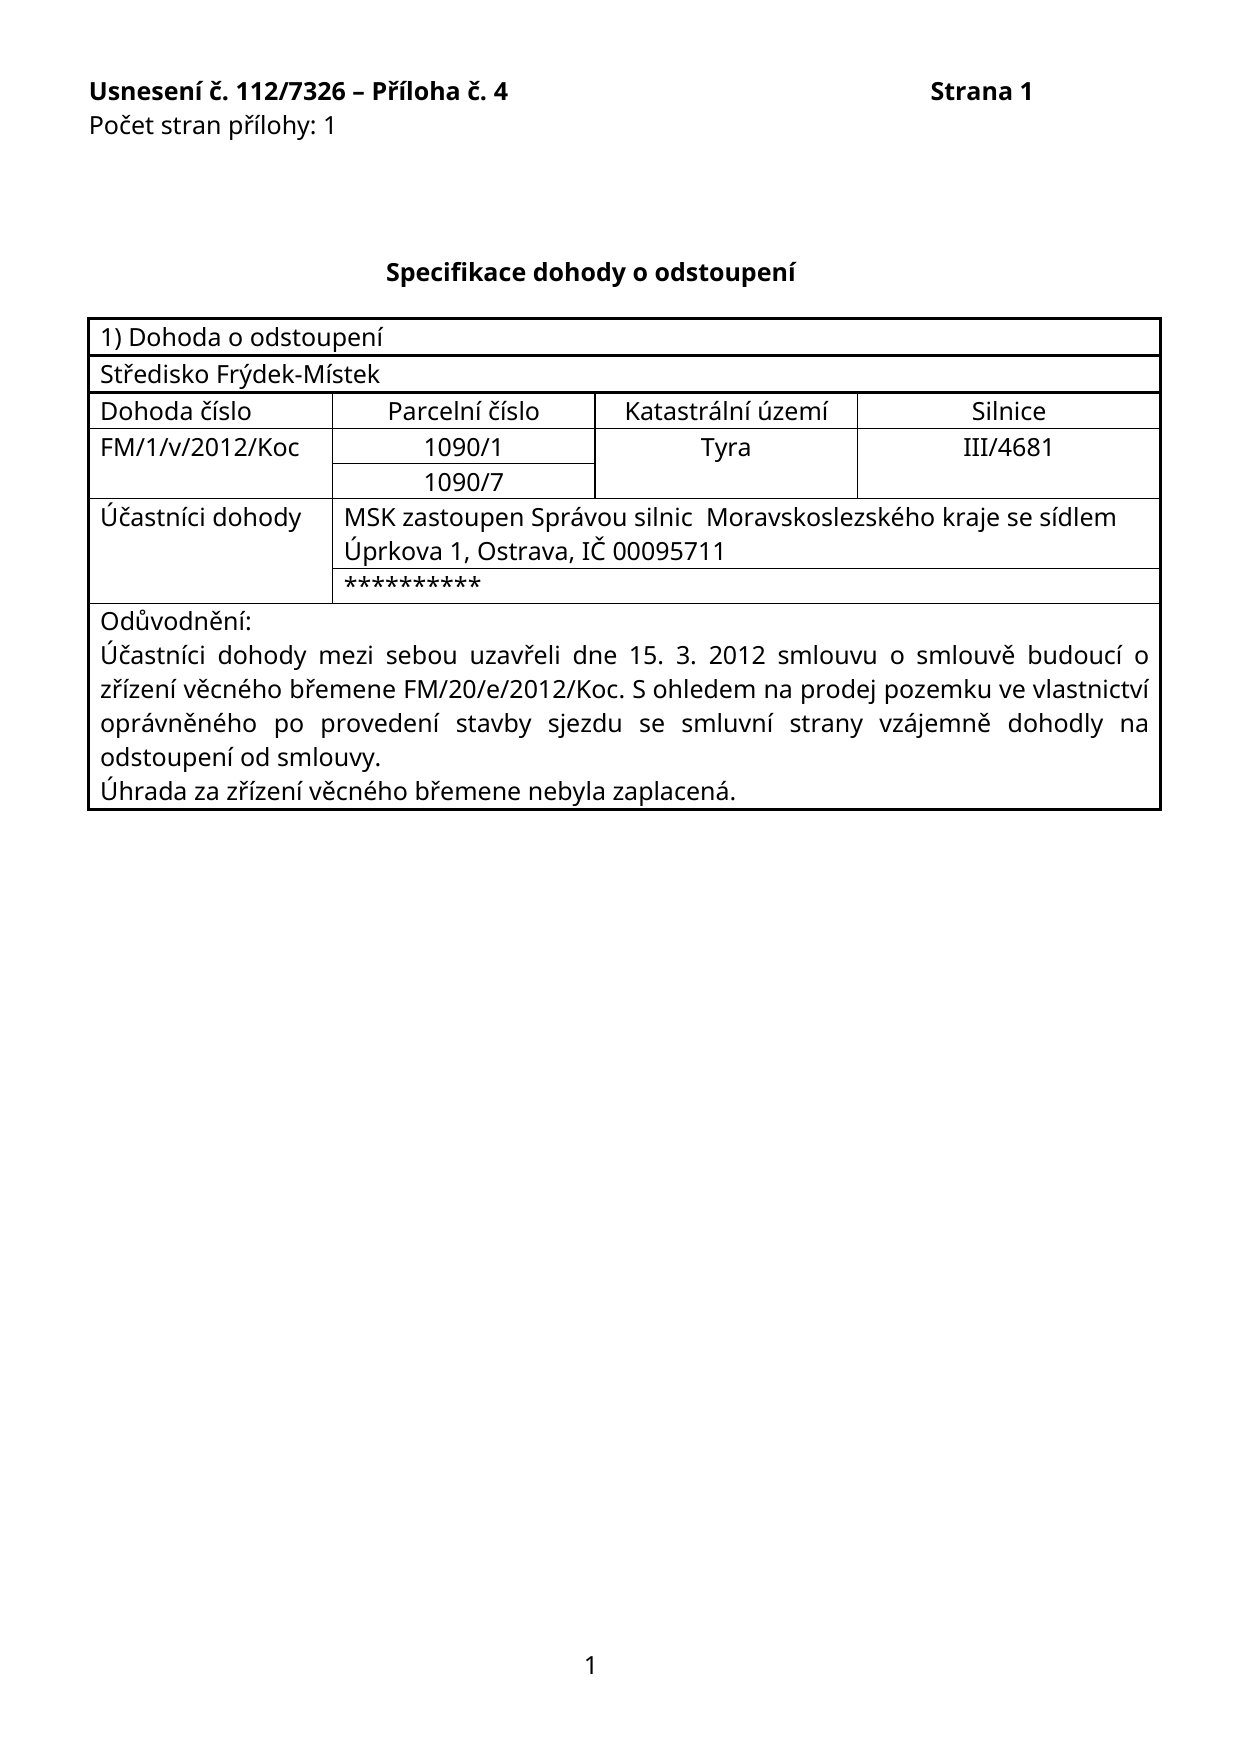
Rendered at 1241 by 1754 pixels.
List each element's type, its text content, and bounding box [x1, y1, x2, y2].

table_cell Katastrální území [596, 394, 857, 428]
table_cell Odůvodnění: Účastníci dohody mezi sebou uzavřeli dne 15. 3. 2012 smlouvu o smlouvě budoucí o zřízení věcného břemene FM/20/e/2012/Koc. S ohledem na prodej pozemku ve vlastnictví oprávněného po provedení stavby sjezdu se smluvní strany vzájemně dohodly na odstoupení od smlouvy. Úhrada za zřízení věcného břemene nebyla zaplacená. [90, 604, 1159, 808]
text Specifikace dohody o odstoupení [89, 258, 1092, 287]
table_cell ********** [333, 569, 1159, 603]
table_cell 1090/7 [333, 464, 594, 498]
table_cell FM/1/v/2012/Koc [90, 429, 332, 498]
table_cell 1090/1 [333, 429, 594, 463]
table_cell MSK zastoupen Správou silnic Moravskoslezského kraje se sídlem Úprkova 1, Ostrava, IČ 00095711 [333, 499, 1159, 567]
table_cell Středisko Frýdek-Místek [90, 357, 1159, 391]
table_cell Účastníci dohody [90, 499, 332, 603]
table_cell III/4681 [858, 429, 1159, 498]
table_header 1) Dohoda o odstoupení [90, 320, 1159, 354]
table_cell Dohoda číslo [90, 394, 332, 428]
table_cell Silnice [858, 394, 1159, 428]
table_cell Parcelní číslo [333, 394, 594, 428]
table_cell Tyra [596, 429, 857, 498]
